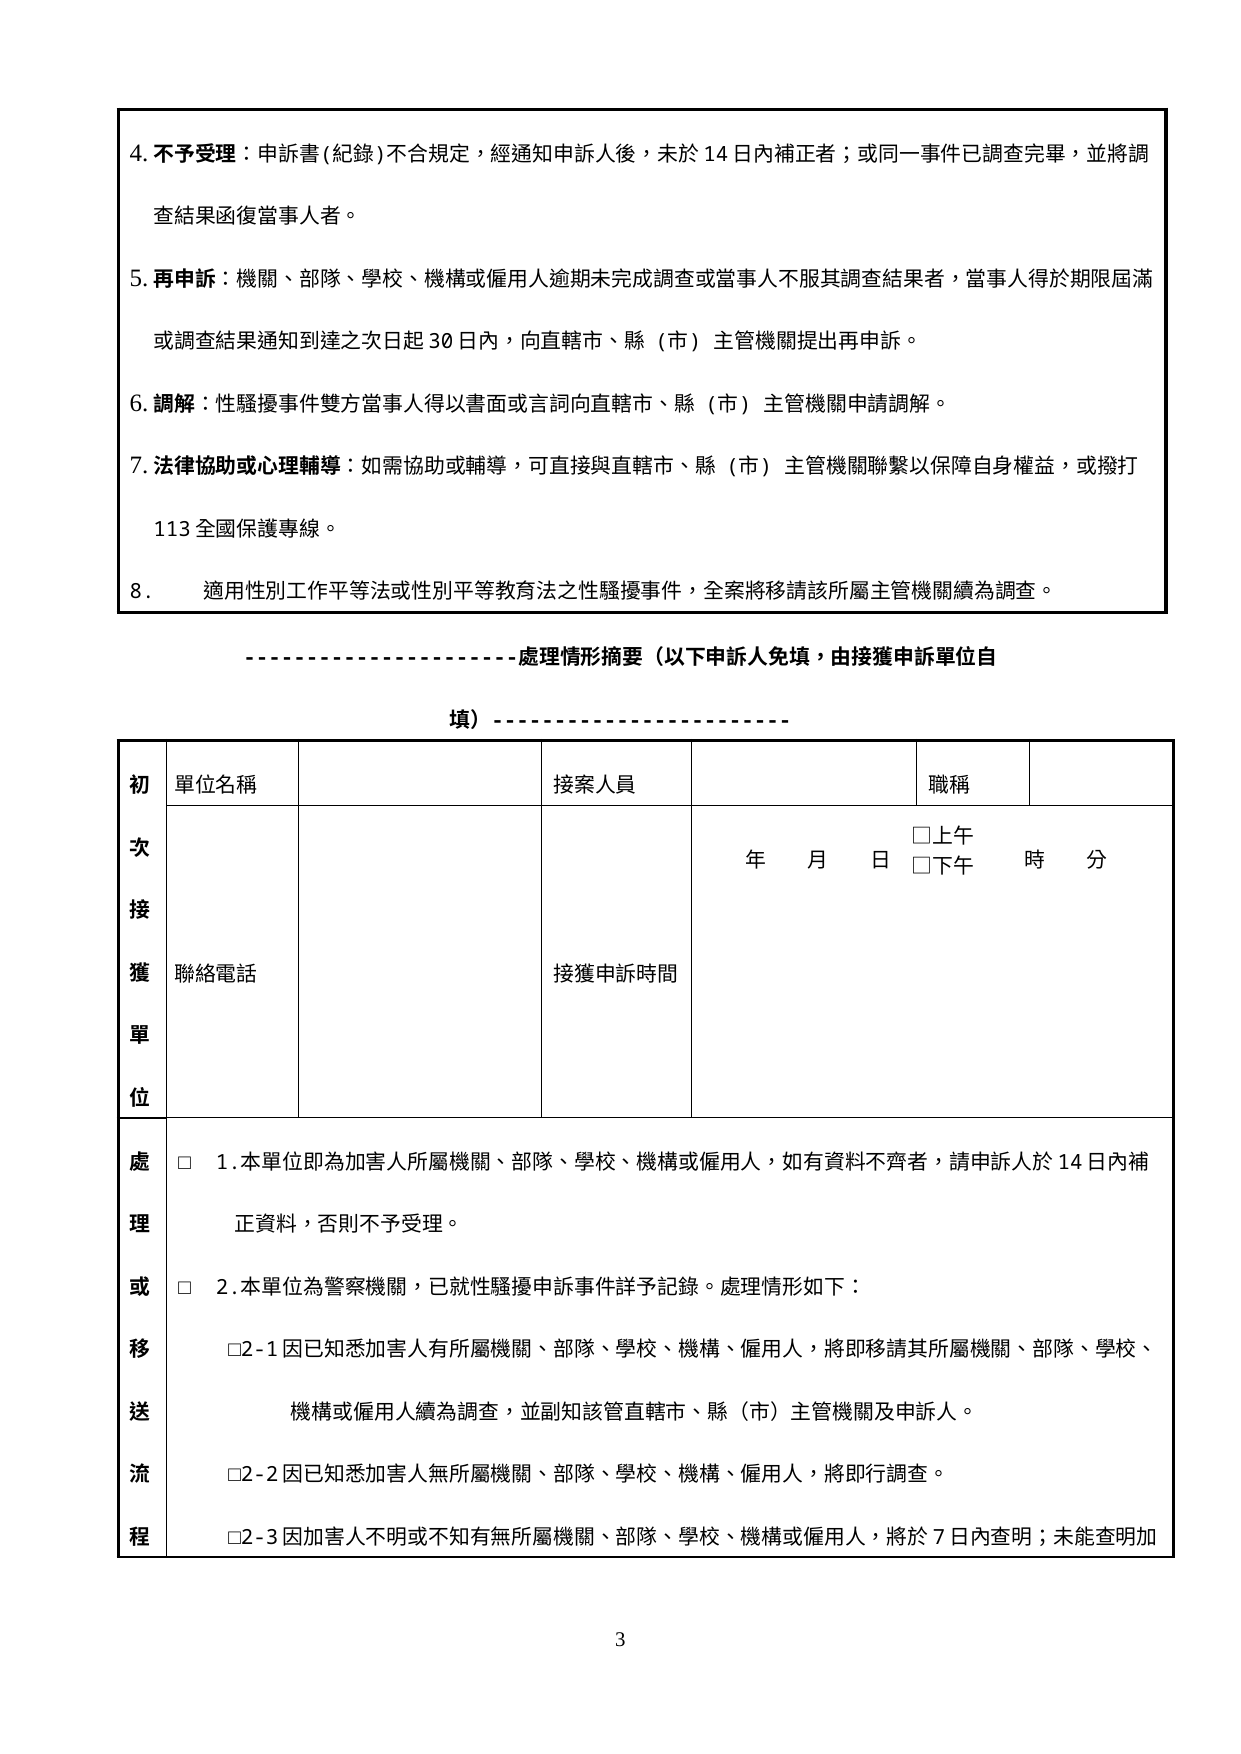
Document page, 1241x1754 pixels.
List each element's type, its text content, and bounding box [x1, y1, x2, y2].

text ----------------------處理情形摘要（以下申訴人免填，由接獲申訴單位自填）------------------------ [118, 614, 1122, 739]
table_header [299, 742, 541, 804]
table_header [1030, 742, 1172, 804]
table_cell 1.本單位即為加害人所屬機關、部隊、學校、機構或僱用人，如有資料不齊者，請申訴人於14日內補正資料，否則不予受理。 2.本單位為警察機關，已就性騷擾申訴事件詳予記錄。處理情形如下： □2-1因已知悉加害人有所屬機關、部隊、學校、機構、僱用人，將即移請其所屬機關、部隊、學校、機構或僱用人續為調查，並副知該管直轄市、縣（市）主管機關及申訴人。 □2-2因已知悉加害人無所屬機關、部隊、學校、機構、僱用人，將即行調查。 □2-3因加害人不明或不知有無所屬機關、部隊、學校、機構或僱用人，將於7日內查明；未能查明加 [167, 1118, 1172, 1556]
table_cell 聯絡電話 [167, 806, 298, 1117]
table_cell 處理或移送流程 [120, 1119, 166, 1556]
table_header 職稱 [917, 742, 1029, 804]
table_cell 年 月 日 □上午□下午 時 分 [692, 806, 1172, 1117]
table_cell [299, 806, 541, 1117]
table_header 申訴：性騷擾事件被害人除可依相關法律請求協助外，並得於事件發生後1年內，向申訴時加害人所屬機關、部隊、學校、機構、僱用人或直轄市、縣 (市) 主管機關提出申訴；加害人不明或不知有無所屬機關、部隊、學校、機構或僱用人時，應移請事件發生地警察機關調查。 刑事告訴：性騷擾事件涉及性騷擾防治法第25條之罪者，須告訴乃論，警察機關應依被害人意願進行調查移送司法機關。 申訴調查期間：機關、部隊、學校、機構或僱用人，應於申訴或移送到達之日起7日內開始調查，並應於2個月內調查完成；必要時，得延長1個月，並應通知當事人。 不予受理：申訴書(紀錄)不合規定，經通知申訴人後，未於14日內補正者；或同一事件已調查完畢，並將調查結果函復當事人者。 再申訴：機關、部隊、學校、機構或僱用人逾期未完成調查或當事人不服其調查結果者，當事人得於期限屆滿或調查結果通知到達之次日起30日內，向直轄市、縣 (市) 主管機關提出再申訴。 調解：性騷擾事件雙方當事人得以書面或言詞向直轄市、縣 (市) 主管機關申請調解。 法律協助或心理輔導：如需協助或輔導，可直接與直轄市、縣 (市) 主管機關聯繫以保障自身權益，或撥打113全國保護專線。 適用性別工作平等法或性別平等教育法之性騷擾事件，全案將移請該所屬主管機關續為調查。 [120, 111, 1164, 611]
table_header [692, 742, 916, 804]
table_header 單位名稱 [167, 742, 298, 804]
table_header 接案人員 [542, 742, 691, 804]
table_cell 接獲申訴時間 [542, 806, 691, 1117]
table_header 初次接獲單位 [120, 742, 166, 1117]
